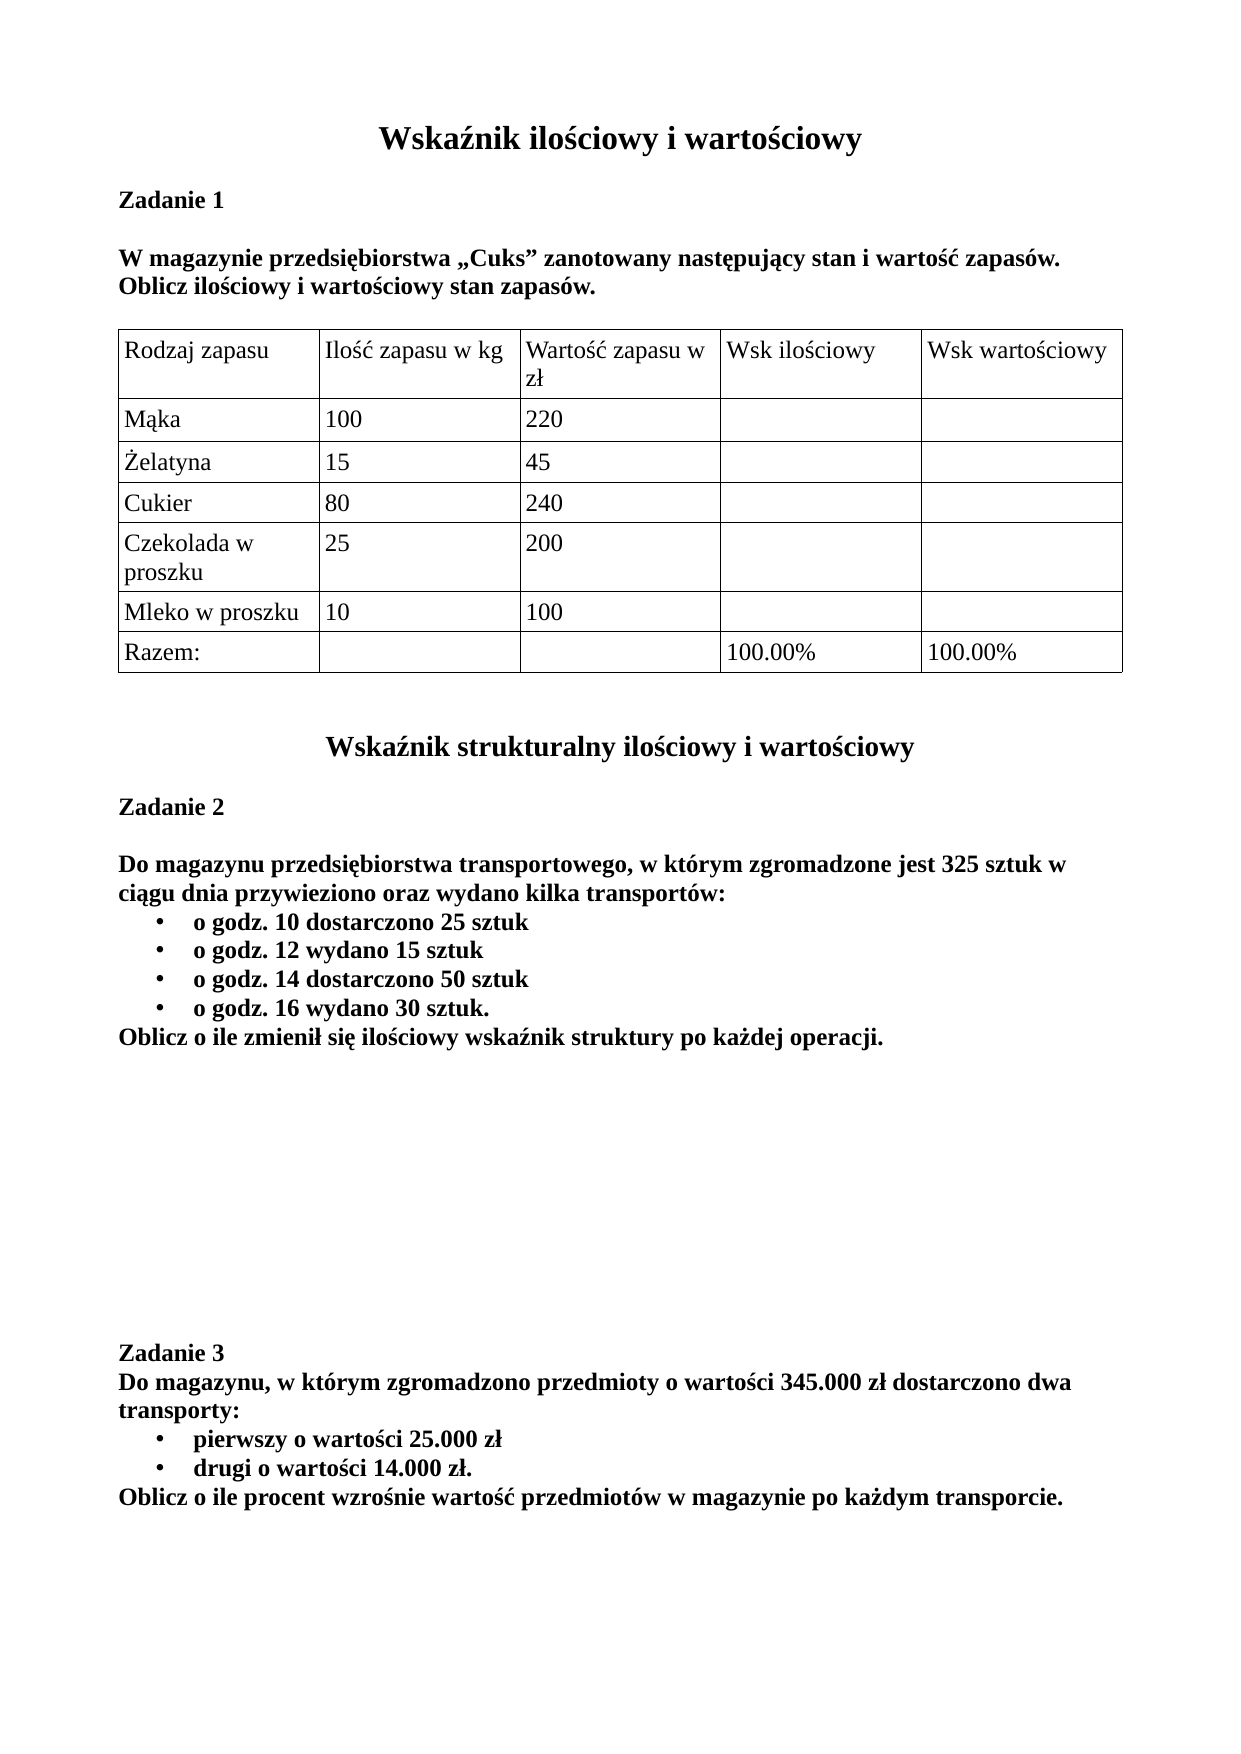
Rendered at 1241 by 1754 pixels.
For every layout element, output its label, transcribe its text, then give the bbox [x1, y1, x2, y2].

text Do magazynu, w którym zgromadzono przedmioty o wartości 345.000 zł dostarczono dwa transporty: [118, 1367, 1122, 1424]
table_cell 15 [320, 442, 520, 482]
table_cell 10 [320, 592, 520, 631]
table_cell Czekolada w proszku [119, 523, 319, 591]
table_cell [521, 632, 720, 672]
table_cell [922, 592, 1122, 631]
table_cell 100 [521, 592, 720, 631]
text Do magazynu przedsiębiorstwa transportowego, w którym zgromadzone jest 325 sztuk w ciągu dnia przywieziono oraz wydano kilka transportów: [118, 849, 1122, 907]
text W magazynie przedsiębiorstwa „Cuks” zanotowany następujący stan i wartość zapasów. Oblicz ilościowy i wartościowy stan zapasów. [118, 243, 1122, 300]
table_cell [721, 399, 921, 441]
table_cell [922, 483, 1122, 522]
table_cell 220 [521, 399, 720, 441]
list pierwszy o wartości 25.000 zł [156, 1424, 1122, 1453]
text Oblicz o ile zmienił się ilościowy wskaźnik struktury po każdej operacji. [118, 1022, 1122, 1050]
table_cell [721, 483, 921, 522]
table_cell 100,00% [922, 632, 1122, 672]
text Zadanie 2 [118, 792, 1122, 820]
table_header Ilość zapasu w kg [320, 330, 520, 398]
table_cell 45 [521, 442, 720, 482]
list o godz. 16 wydano 30 sztuk. [156, 993, 1122, 1022]
table_cell [922, 442, 1122, 482]
table_cell [721, 442, 921, 482]
table_cell 100,00% [721, 632, 921, 672]
text Zadanie 3 [118, 1338, 1122, 1367]
table_header Wartość zapasu w zł [521, 330, 720, 398]
table_cell 80 [320, 483, 520, 522]
list drugi o wartości 14.000 zł. [156, 1453, 1122, 1482]
table_header Wsk ilościowy [721, 330, 921, 398]
text Wskaźnik ilościowy i wartościowy [118, 118, 1122, 156]
table_cell Mąka [119, 399, 319, 441]
list o godz. 10 dostarczono 25 sztuk [156, 907, 1122, 935]
table_cell [922, 523, 1122, 591]
table_cell Razem: [119, 632, 319, 672]
table_cell Żelatyna [119, 442, 319, 482]
text Wskaźnik strukturalny ilościowy i wartościowy [118, 729, 1122, 763]
table_cell [922, 399, 1122, 441]
table_header Wsk wartościowy [922, 330, 1122, 398]
list o godz. 12 wydano 15 sztuk [156, 935, 1122, 964]
text Oblicz o ile procent wzrośnie wartość przedmiotów w magazynie po każdym transporcie. [118, 1482, 1122, 1510]
table_cell Mleko w proszku [119, 592, 319, 631]
table_cell 240 [521, 483, 720, 522]
table_cell [721, 523, 921, 591]
table_cell 200 [521, 523, 720, 591]
table_cell [721, 592, 921, 631]
table_header Rodzaj zapasu [119, 330, 319, 398]
table_cell 100 [320, 399, 520, 441]
table_cell [320, 632, 520, 672]
table_cell Cukier [119, 483, 319, 522]
table_cell 25 [320, 523, 520, 591]
list o godz. 14 dostarczono 50 sztuk [156, 964, 1122, 993]
text Zadanie 1 [118, 185, 1122, 214]
